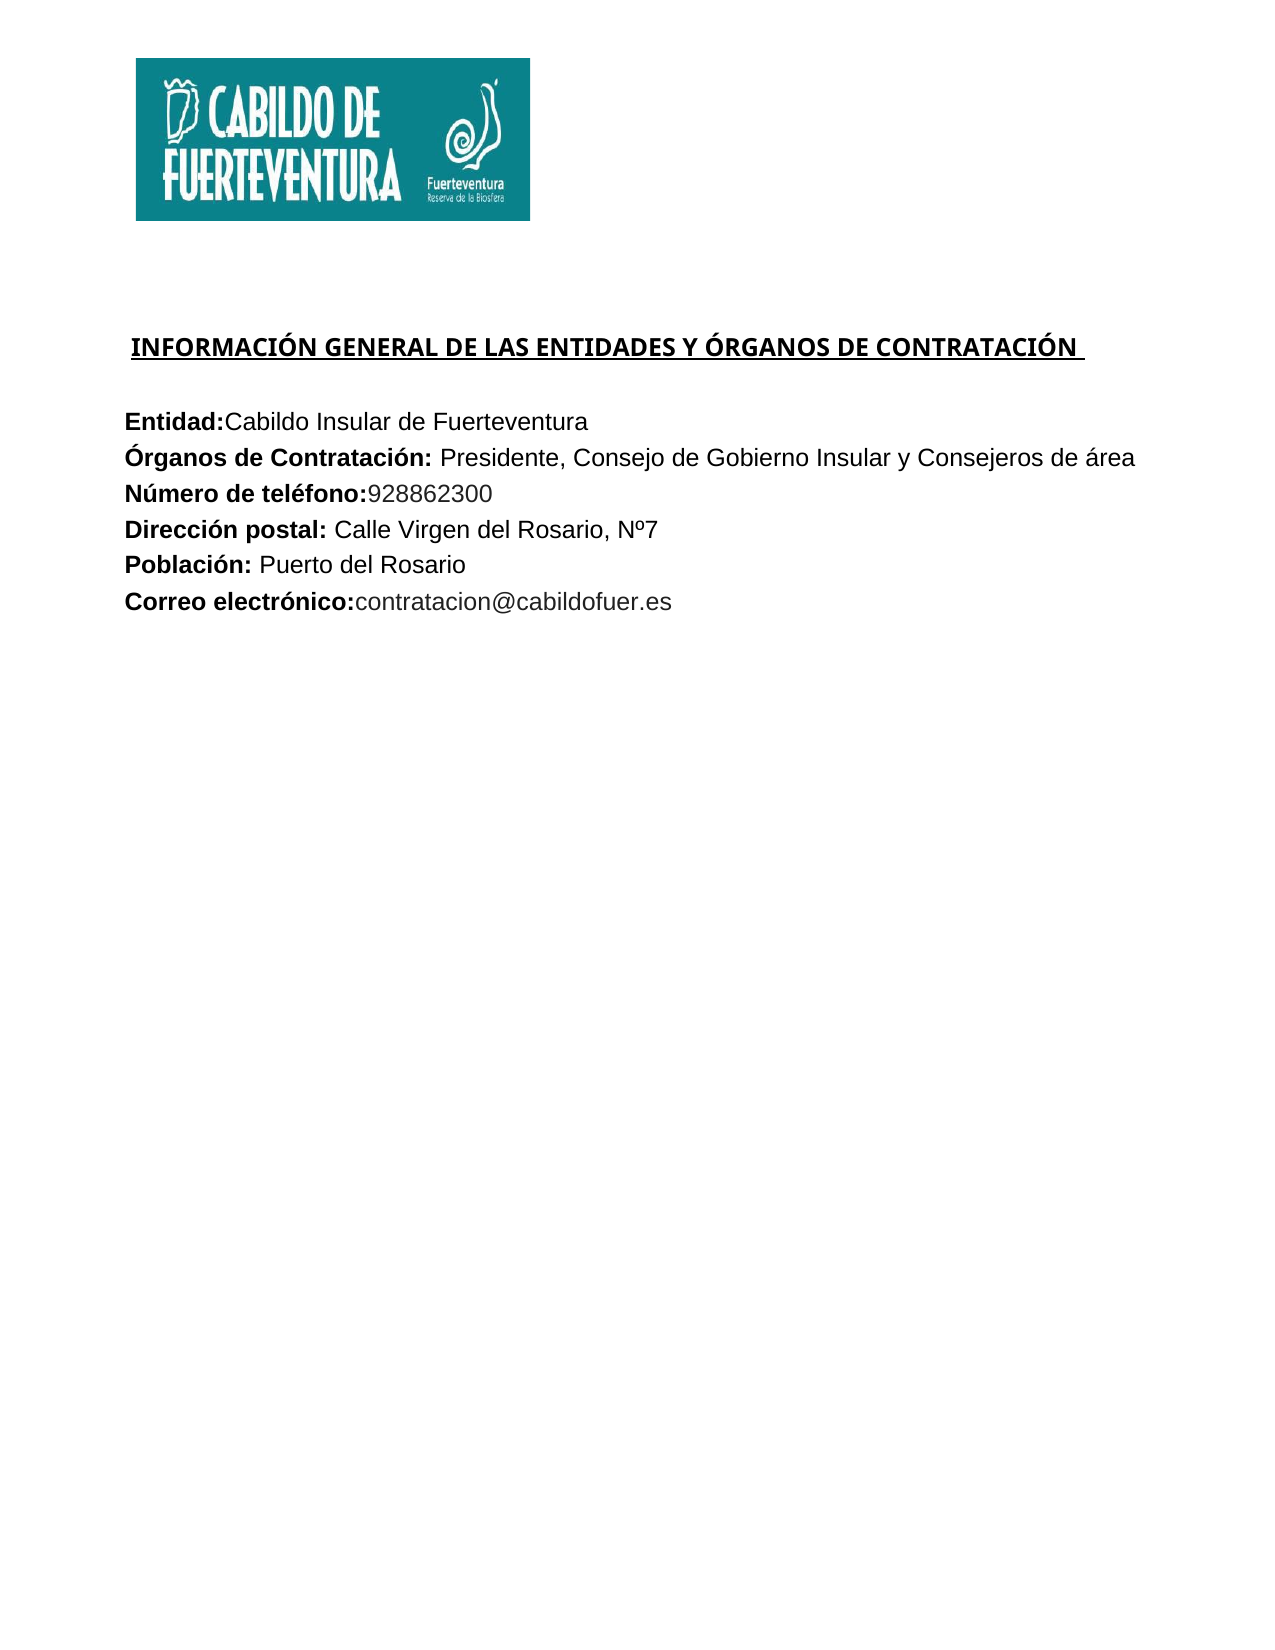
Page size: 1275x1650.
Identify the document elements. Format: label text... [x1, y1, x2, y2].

text Número de teléfono:928862300 [124, 479, 1206, 507]
text INFORMACIÓN GENERAL DE LAS ENTIDADES Y ÓRGANOS DE CONTRATACIÓN [124, 329, 1206, 364]
text Órganos de Contratación: Presidente, Consejo de Gobierno Insular y Consejeros de área [124, 443, 1206, 471]
text Entidad:Cabildo Insular de Fuerteventura [124, 407, 1206, 436]
text Dirección postal: Calle Virgen del Rosario, Nº7 [124, 514, 1206, 543]
picture [135, 58, 530, 221]
text Población: Puerto del Rosario [124, 551, 1206, 579]
text Correo electrónico:contratacion@cabildofuer.es [124, 586, 1206, 615]
